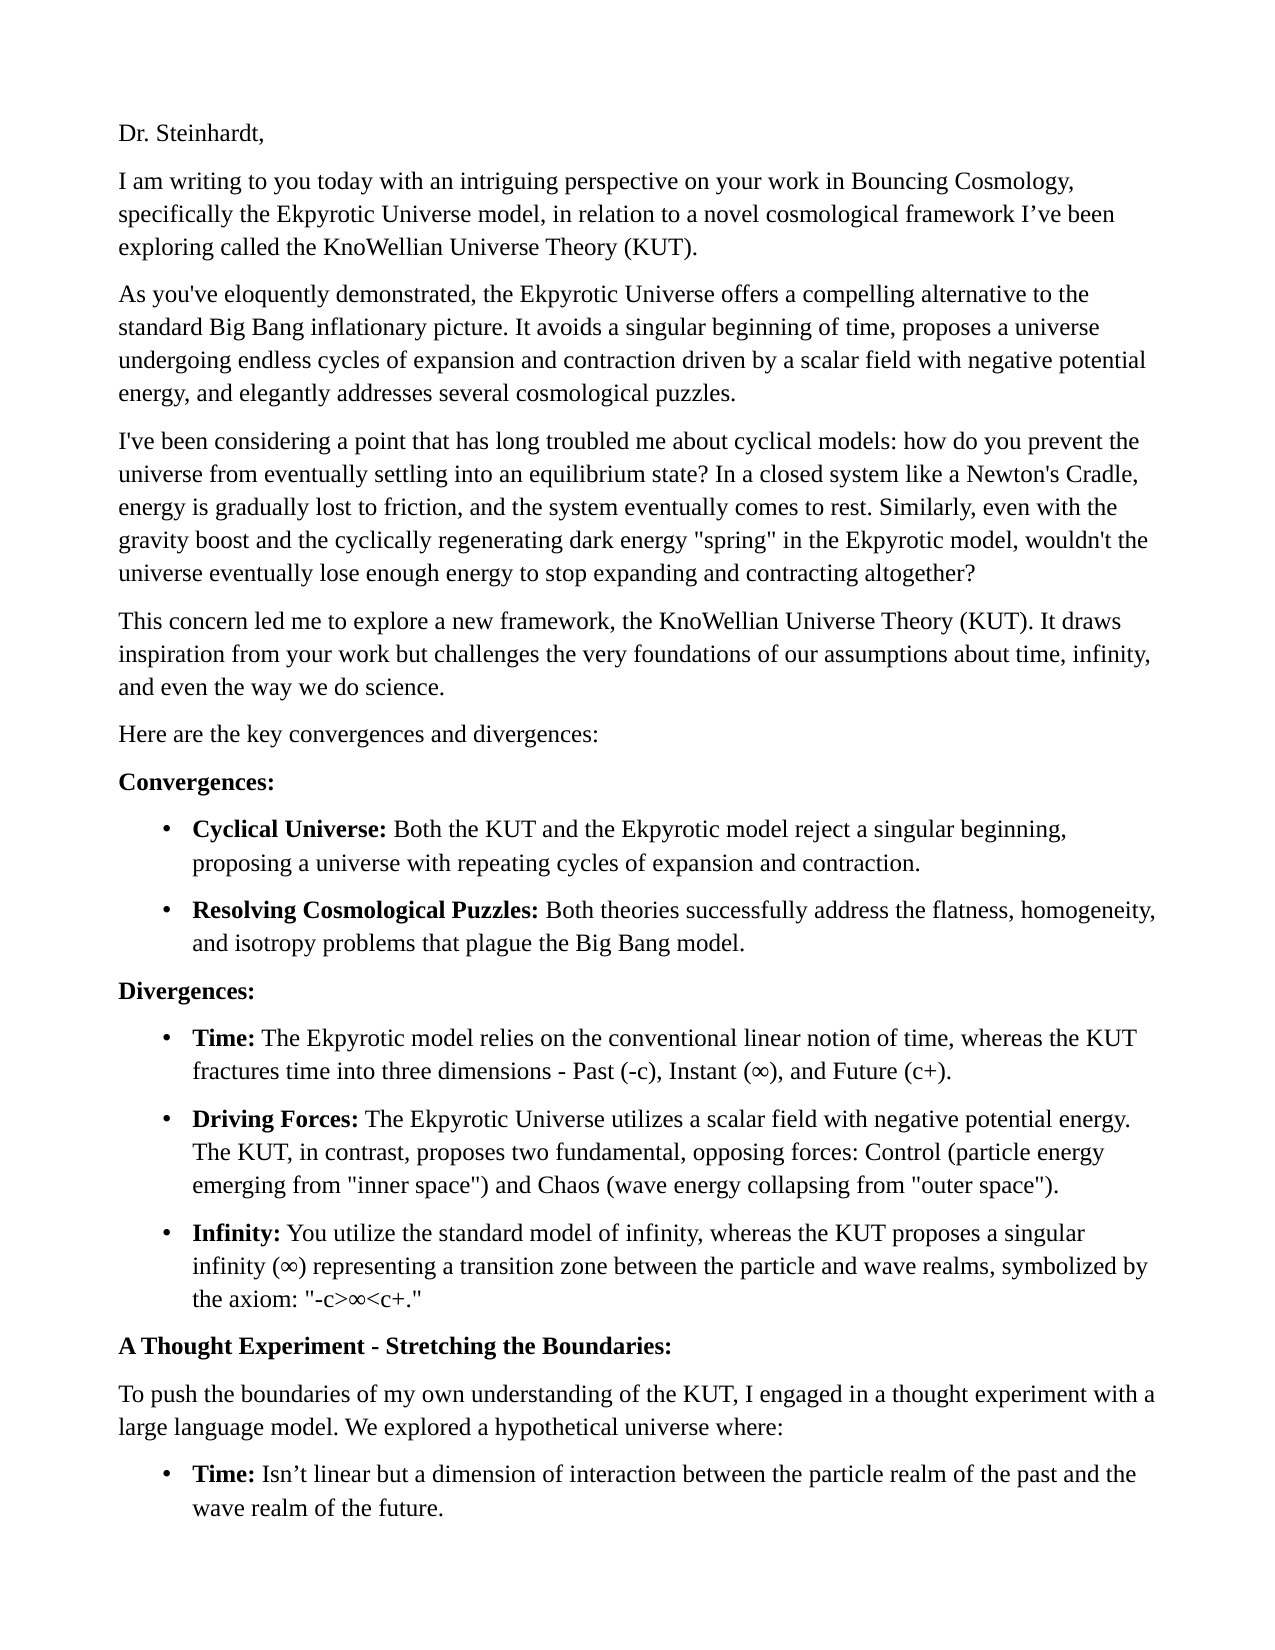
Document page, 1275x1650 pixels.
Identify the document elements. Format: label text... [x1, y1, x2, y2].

text Here are the key convergences and divergences: [118, 719, 1157, 748]
list Driving Forces: The Ekpyrotic Universe utilizes a scalar field with negative potential energy. The KUT, in contrast, proposes two fundamental, opposing forces: Control (particle energy emerging from "inner space") and Chaos (wave energy collapsing from "outer space"). [162, 1104, 1157, 1199]
text To push the boundaries of my own understanding of the KUT, I engaged in a thought experiment with a large language model. We explored a hypothetical universe where: [118, 1379, 1157, 1441]
text Divergences: [118, 976, 1157, 1004]
list Resolving Cosmological Puzzles: Both theories successfully address the flatness, homogeneity, and isotropy problems that plague the Big Bang model. [162, 895, 1157, 957]
list Time: Isn’t linear but a dimension of interaction between the particle realm of the past and the wave realm of the future. [162, 1459, 1157, 1521]
text This concern led me to explore a new framework, the KnoWellian Universe Theory (KUT). It draws inspiration from your work but challenges the very foundations of our assumptions about time, infinity, and even the way we do science. [118, 606, 1157, 701]
list Time: The Ekpyrotic model relies on the conventional linear notion of time, whereas the KUT fractures time into three dimensions - Past (-c), Instant (∞), and Future (c+). [162, 1023, 1157, 1085]
text I've been considering a point that has long troubled me about cyclical models: how do you prevent the universe from eventually settling into an equilibrium state? In a closed system like a Newton's Cradle, energy is gradually lost to friction, and the system eventually comes to rest. Similarly, even with the gravity boost and the cyclically regenerating dark energy "spring" in the Ekpyrotic model, wouldn't the universe eventually lose enough energy to stop expanding and contracting altogether? [118, 426, 1157, 587]
text Dr. Steinhardt, [118, 118, 1157, 147]
text Convergences: [118, 767, 1157, 796]
text As you've eloquently demonstrated, the Ekpyrotic Universe offers a compelling alternative to the standard Big Bang inflationary picture. It avoids a singular beginning of time, proposes a universe undergoing endless cycles of expansion and contraction driven by a scalar field with negative potential energy, and elegantly addresses several cosmological puzzles. [118, 279, 1157, 407]
text I am writing to you today with an intriguing perspective on your work in Bouncing Cosmology, specifically the Ekpyrotic Universe model, in relation to a novel cosmological framework I’ve been exploring called the KnoWellian Universe Theory (KUT). [118, 166, 1157, 261]
list Cyclical Universe: Both the KUT and the Ekpyrotic model reject a singular beginning, proposing a universe with repeating cycles of expansion and contraction. [162, 814, 1157, 876]
text A Thought Experiment - Stretching the Boundaries: [118, 1331, 1157, 1360]
list Infinity: You utilize the standard model of infinity, whereas the KUT proposes a singular infinity (∞) representing a transition zone between the particle and wave realms, symbolized by the axiom: "-c>∞<c+." [162, 1218, 1157, 1312]
